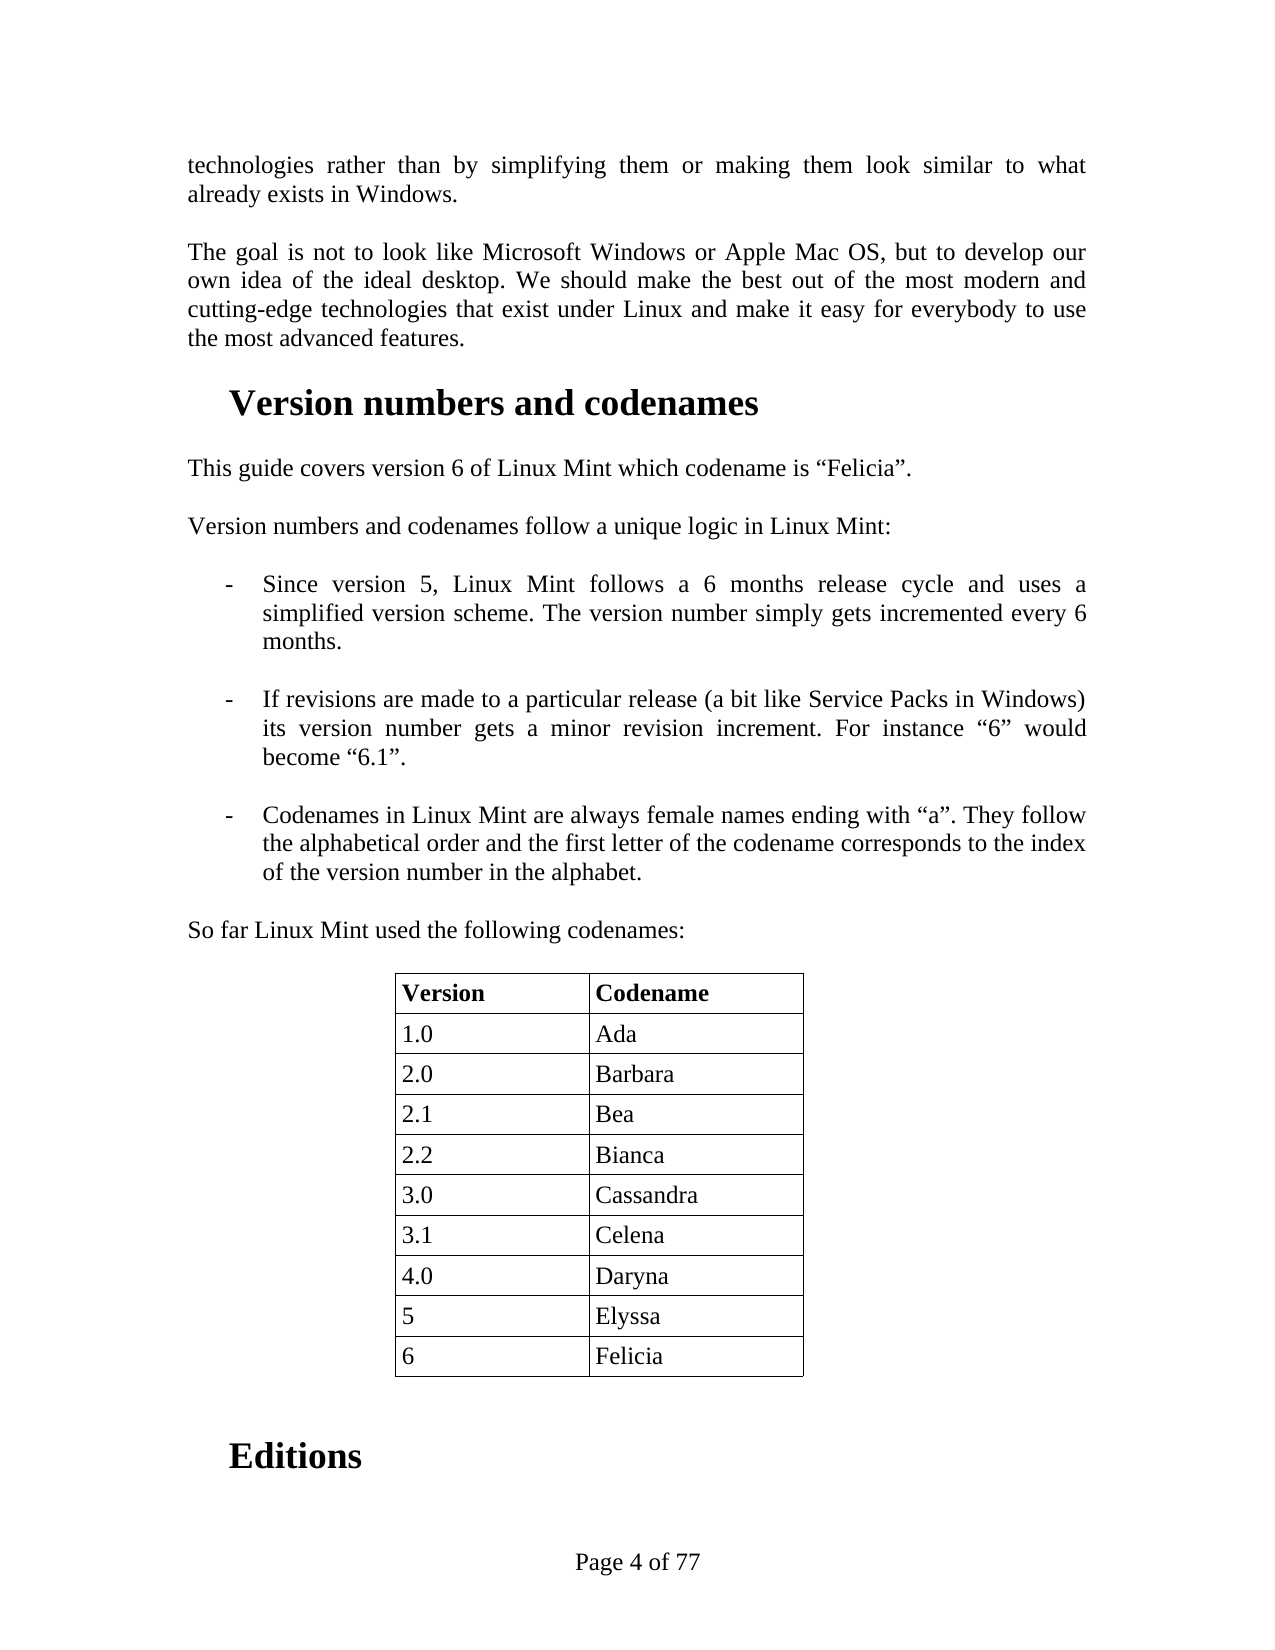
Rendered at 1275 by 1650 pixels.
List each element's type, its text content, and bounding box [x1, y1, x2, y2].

table_cell 6 [396, 1337, 589, 1376]
table_cell Bianca [590, 1135, 803, 1174]
table_cell Celena [590, 1216, 803, 1255]
table_cell 2.1 [396, 1095, 589, 1134]
subtitle Editions [187, 1434, 1087, 1477]
table_cell 4.0 [396, 1256, 589, 1295]
subtitle Version numbers and codenames [187, 381, 1087, 424]
table_cell 3.0 [396, 1175, 589, 1214]
table_cell 2.2 [396, 1135, 589, 1174]
table_cell Ada [590, 1014, 803, 1053]
text Version numbers and codenames follow a unique logic in Linux Mint: [187, 511, 1087, 540]
list Since version 5, Linux Mint follows a 6 months release cycle and uses a simplified version scheme. The version number simply gets incremented every 6 months. [225, 569, 1087, 655]
text So far Linux Mint used the following codenames: [187, 915, 1087, 943]
table_cell Felicia [590, 1337, 803, 1376]
list Codenames in Linux Mint are always female names ending with “a”. They follow the alphabetical order and the first letter of the codename corresponds to the index of the version number in the alphabet. [225, 800, 1087, 886]
table_cell 5 [396, 1296, 589, 1336]
text technologies rather than by simplifying them or making them look similar to what already exists in Windows. [187, 150, 1087, 207]
table_cell 3.1 [396, 1216, 589, 1255]
table_cell Elyssa [590, 1296, 803, 1336]
table_header Version [396, 974, 589, 1013]
table_cell Barbara [590, 1054, 803, 1094]
table_cell Daryna [590, 1256, 803, 1295]
table_cell 1.0 [396, 1014, 589, 1053]
list If revisions are made to a particular release (a bit like Service Packs in Windows) its version number gets a minor revision increment. For instance “6” would become “6.1”. [225, 684, 1087, 771]
text This guide covers version 6 of Linux Mint which codename is “Felicia”. [187, 453, 1087, 482]
table_cell 2.0 [396, 1054, 589, 1094]
text The goal is not to look like Microsoft Windows or Apple Mac OS, but to develop our own idea of the ideal desktop. We should make the best out of the most modern and cutting-edge technologies that exist under Linux and make it easy for everybody to use the most advanced features. [187, 237, 1087, 352]
table_header Codename [590, 974, 803, 1013]
table_cell Cassandra [590, 1175, 803, 1214]
table_cell Bea [590, 1095, 803, 1134]
